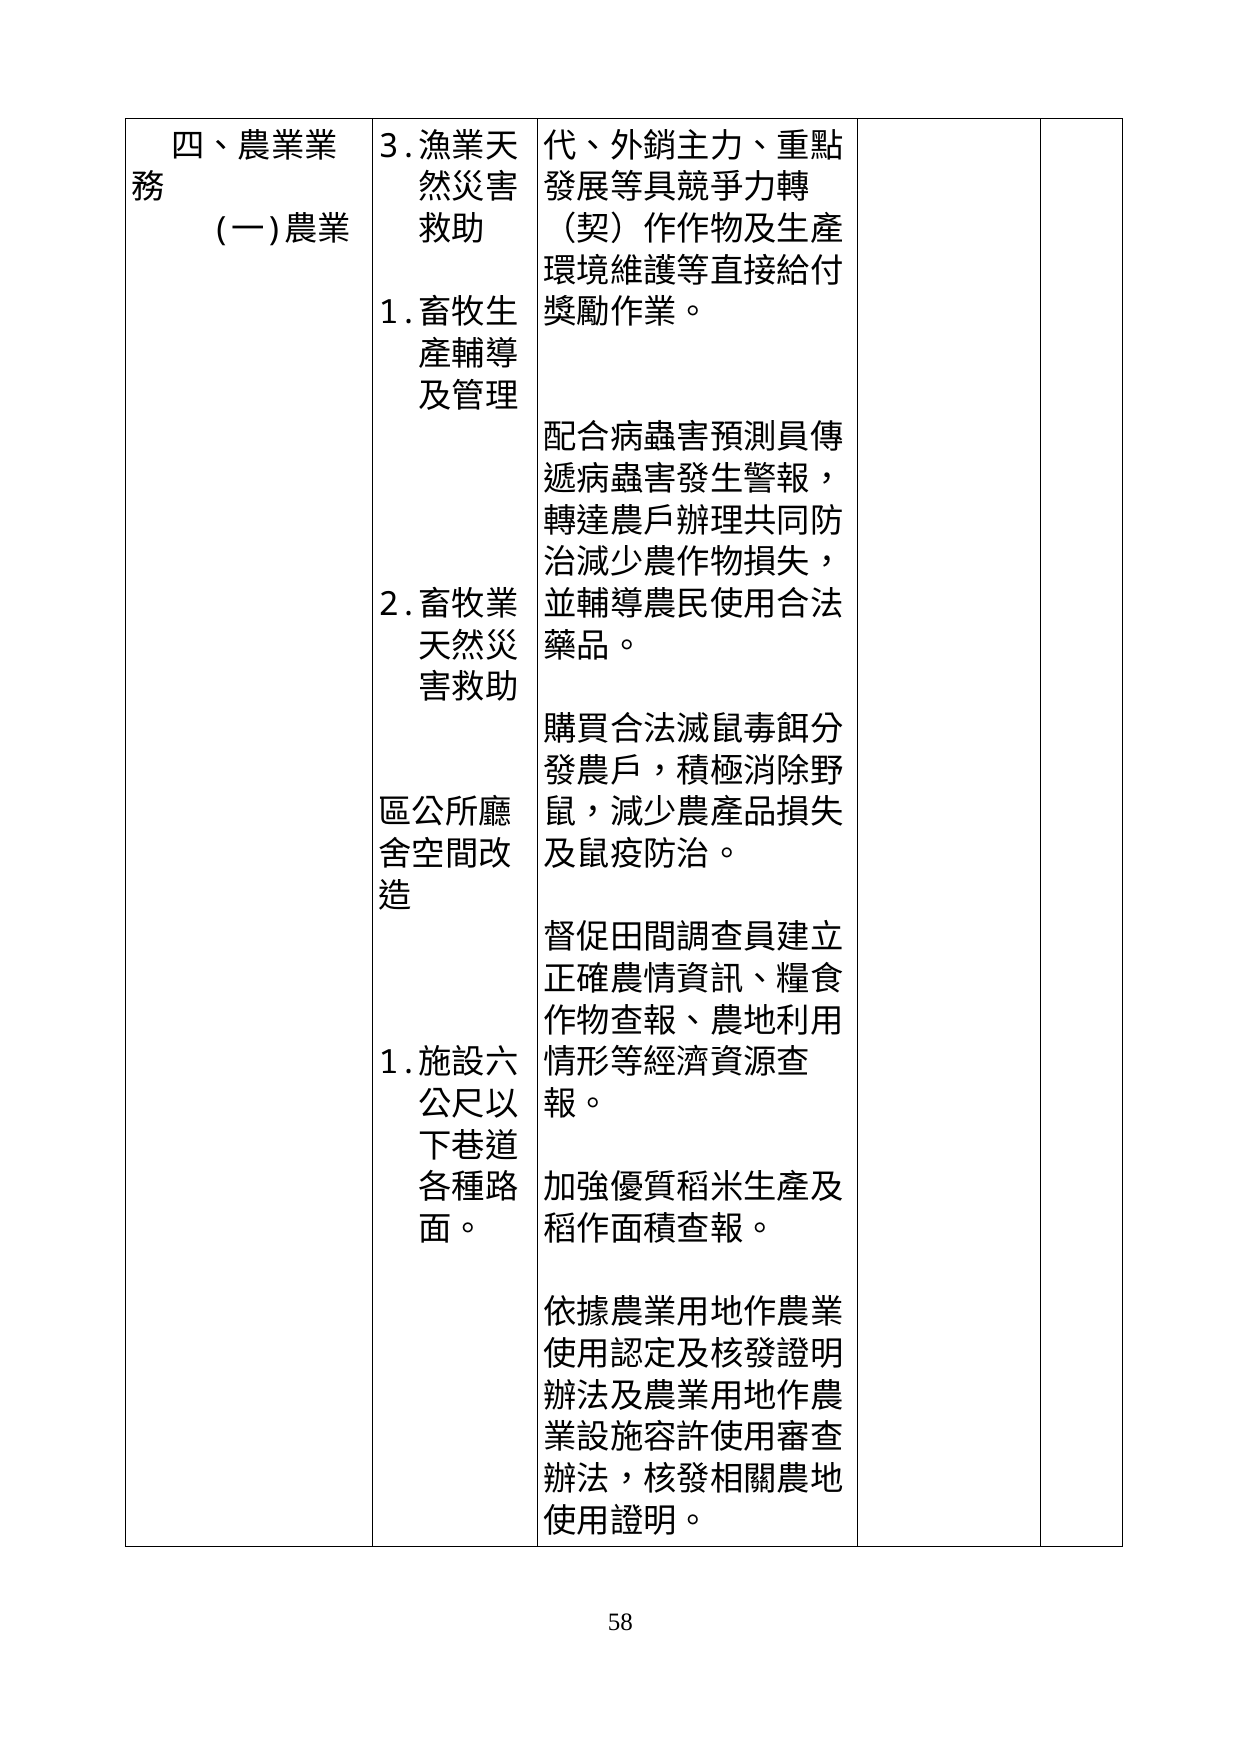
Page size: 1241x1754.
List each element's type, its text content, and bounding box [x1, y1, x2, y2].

table_cell [1041, 119, 1122, 1546]
table_cell [858, 119, 1040, 1546]
table_cell 四、農業業務 (一)農業 [126, 119, 372, 1546]
table_cell 3.漁業天 然災害 救助 1.畜牧生 產輔導 及管理 2.畜牧業 天然災 害救助 區公所廳舍空間改造 1.施設六 公尺以 下巷道 各種路 面。 [373, 119, 537, 1546]
table_cell 代、外銷主力、重點發展等具競爭力轉（契）作作物及生產環境維護等直接給付獎勵作業。 配合病蟲害預測員傳遞病蟲害發生警報，轉達農戶辦理共同防治減少農作物損失，並輔導農民使用合法藥品。 購買合法滅鼠毒餌分發農戶，積極消除野鼠，減少農產品損失及鼠疫防治。 督促田間調查員建立正確農情資訊、糧食作物查報、農地利用情形等經濟資源查報。 加強優質稻米生產及稻作面積查報。 依據農業用地作農業使用認定及核發證明辦法及農業用地作農 業設施容許使用審查辦法，核發相關農地使用證明。 [538, 119, 857, 1546]
